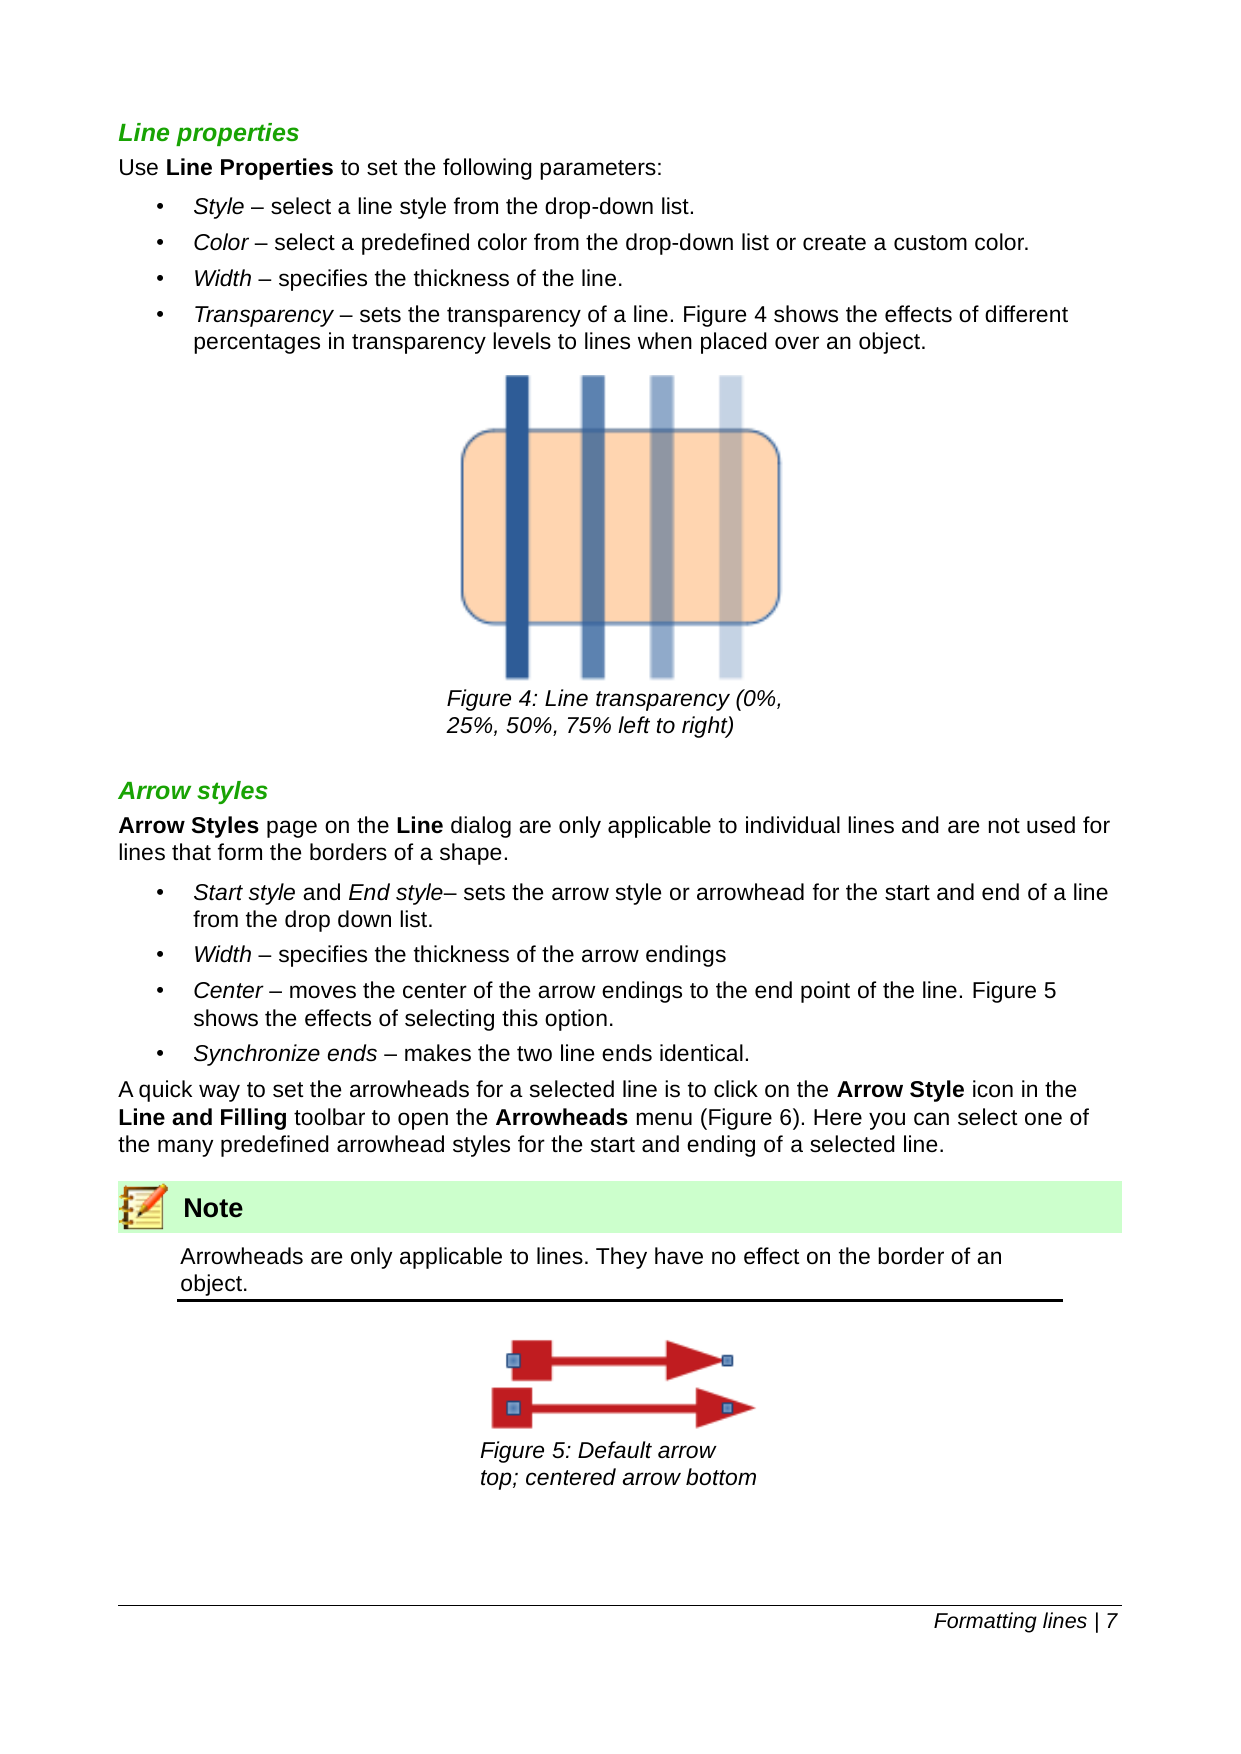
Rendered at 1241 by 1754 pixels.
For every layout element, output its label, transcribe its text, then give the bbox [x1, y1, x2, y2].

list Width – specifies the thickness of the arrow endings [156, 941, 1122, 968]
list Color – select a predefined color from the drop-down list or create a custom color. [156, 229, 1122, 256]
text Figure 4: Line transparency (0%, 25%, 50%, 75% left to right) [447, 685, 794, 739]
picture [119, 1182, 170, 1233]
text Arrowheads are only applicable to lines. They have no effect on the border of an object. [177, 1239, 1063, 1299]
picture [446, 375, 794, 685]
list Start style and End style– sets the arrow style or arrowhead for the start and end of a line from the drop down list. [156, 878, 1122, 932]
subtitle Line properties [118, 118, 1122, 147]
subtitle Arrow styles [118, 776, 1122, 805]
list Center – moves the center of the arrow endings to the end point of the line. Figure 5 shows the effects of selecting this option. [156, 977, 1122, 1031]
text Use Line Properties to set the following parameters: [118, 153, 1122, 180]
list Synchronize ends – makes the two line ends identical. [156, 1040, 1122, 1067]
text Figure 5: Default arrow top; centered arrow bottom [480, 1437, 760, 1490]
text Arrow Styles page on the Line dialog are only applicable to individual lines and are not used for lines that form the borders of a shape. [118, 811, 1122, 865]
picture [479, 1334, 761, 1437]
subtitle Note [118, 1181, 1122, 1233]
list Transparency – sets the transparency of a line. Figure 4 shows the effects of different percentages in transparency levels to lines when placed over an object. [156, 301, 1122, 355]
list Style – select a line style from the drop-down list. [156, 193, 1122, 220]
list Width – specifies the thickness of the line. [156, 264, 1122, 292]
text A quick way to set the arrowheads for a selected line is to click on the Arrow Style icon in the Line and Filling toolbar to open the Arrowheads menu (Figure 6). Here you can select one of the many predefined arrowhead styles for the start and ending of a selected line. [118, 1076, 1122, 1157]
